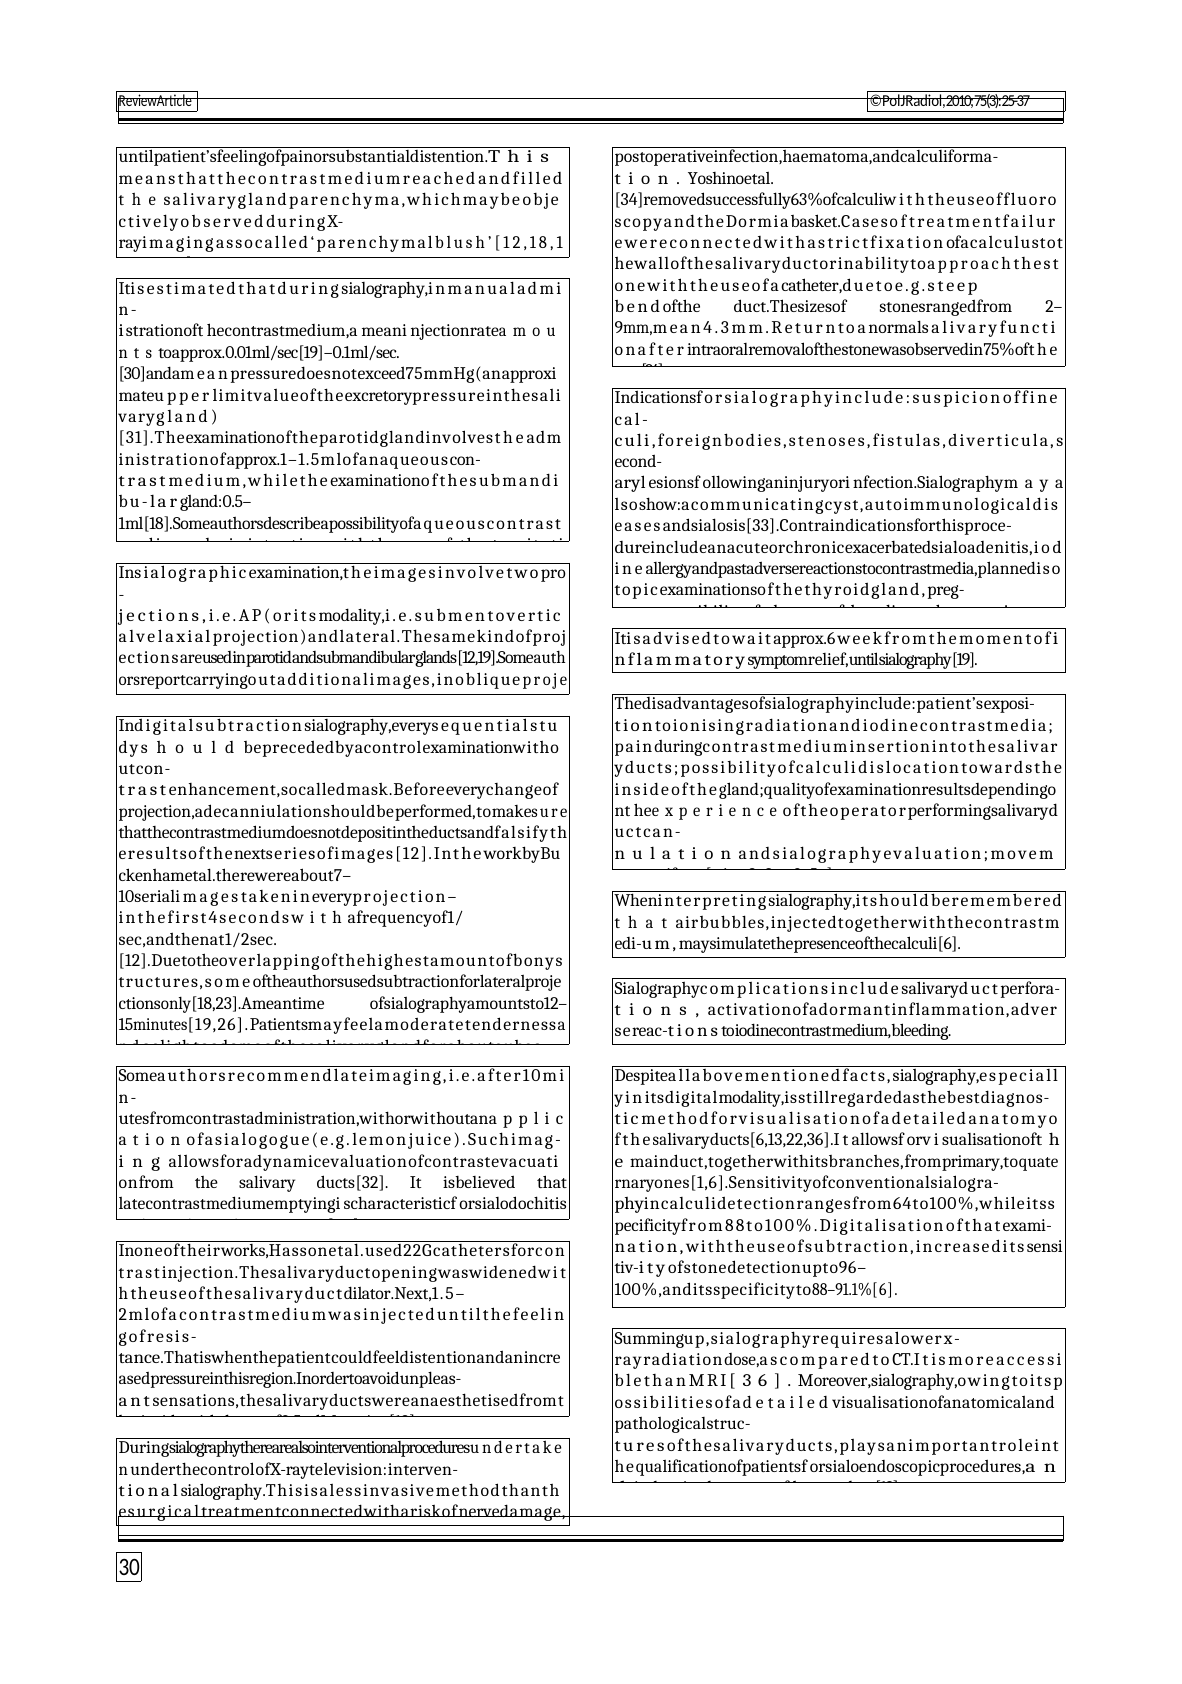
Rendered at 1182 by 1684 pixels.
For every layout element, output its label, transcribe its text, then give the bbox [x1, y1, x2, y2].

text Inoneoftheirworks,Hassonetal.used22Gcathetersforcontrastinjection.Thesalivaryductopeningwaswidenedwiththeuseofthesalivaryductdilator.Next,1.5–2mlofacontrastmediumwasinjecteduntilthefeelingofresis-tance.Thatiswhenthepatientcouldfeeldistentionandanincreasedpressureinthisregion.Inordertoavoidunpleas-antsensations,thesalivaryductswereanaesthetisedfromtheinside,withtheuseof0.5mlMarcaine[13]. [118, 1242, 567, 1416]
text Itisestimatedthatduringsialography,inmanualadmin-istrationofthecontrastmedium,ameaninjectionrateamountstoapprox.0.01ml/sec[19]–0.1ml/sec.[30]andameanpressuredoesnotexceed75mmHg(anapproximateupperlimitvalueoftheexcretorypressureinthesalivarygland)[31].Theexaminationoftheparotidglandinvolvestheadministrationofapprox.1–1.5mlofanaqueouscon-trastmedium,whiletheexaminationofthesubmandibu-largland:0.5–1ml[18].Someauthorsdescribeapossibilityofaqueouscontrastmediumadministrationwiththeuseofthegravitationalsystem,i.e.adripplacedabout70cmabovepatient’soralcavity[32]. [118, 279, 567, 541]
text postoperativeinfection,haematoma,andcalculiforma-tion.Yoshinoetal.[34]removedsuccessfully63%ofcalculiwiththeuseoffluoroscopyandtheDormiabasket.Casesoftreatmentfailurewereconnectedwithastrictfixationofacalculustothewallofthesalivaryductorinabilitytoapproachthestonewiththeuseofacatheter,duetoe.g.steep bendofthe duct.Thesizesof stonesrangedfrom 2–9mm,mean4.3mm.Returntoanormalsalivaryfunctionafterintraoralremovalofthestonewasobservedin75%ofthecases[34]. [614, 148, 1063, 366]
text Someauthorsrecommendlateimaging,i.e.after10min-utesfromcontrastadministration,withorwithoutanapplicationofasialogogue(e.g.lemonjuice).Suchimag-ingallowsforadynamicevaluationofcontrastevacuationfrom the salivary ducts[32]. It isbelieved that latecontrastmediumemptyingischaracteristicforsialodochitisandsialoadenitis[33]. [118, 1067, 567, 1219]
text Despiteallabovementionedfacts,sialography,especiallyinitsdigitalmodality,isstillregardedasthebestdiagnos-ticmethodforvisualisationofadetailedanatomyofthesalivaryducts[6,13,22,36].Itallowsforvisualisationofthemainduct,togetherwithitsbranches,fromprimary,toquaternaryones[1,6].Sensitivityofconventionalsialogra-phyincalculidetectionrangesfrom64to100%,whileitsspecificityfrom88to100%.Digitalisationofthatexami-nation,withtheuseofsubtraction,increaseditssensitiv-ityofstonedetectionupto96–100%,anditsspecificityto88–91.1%[6]. [614, 1067, 1063, 1300]
text Summingup,sialographyrequiresalowerx-rayradiationdose,ascomparedtoCT.ItismoreaccessiblethanMRI[36].Moreover,sialography,owingtoitspossibilitiesofadetailedvisualisationofanatomicalandpathologicalstruc-turesofthesalivaryducts,playsanimportantroleinthequalificationofpatientsforsialoendoscopicprocedures,andinchoosingthestrategyoftheprocedure[13]. [614, 1329, 1063, 1482]
text ©PolJRadiol,2010;75(3):25-37 [869, 92, 1065, 111]
text Thedisadvantagesofsialographyinclude:patient’sexposi-tiontoionisingradiationandiodinecontrastmedia;painduringcontrastmediuminsertionintothesalivaryducts;possibilityofcalculidislocationtowardstheinsideofthegland;qualityofexaminationresultsdependingontheexperienceoftheoperatorperformingsalivaryductcan-nulationandsialographyevaluation;movementartifacts[6,22,35]. [614, 695, 1063, 869]
text Indicationsforsialographyinclude:suspicionoffinecal-culi,foreignbodies,stenoses,fistulas,diverticula,second-arylesionsfollowinganinjuryorinfection.Sialographymayalsoshow:acommunicatingcyst,autoimmunologicaldiseasesandsialosis[33].Contraindicationsforthisproce-dureincludeanacuteorchronicexacerbatedsialoadenitis,iodineallergyandpastadversereactionstocontrastmedia,plannedisotopicexaminationsofthethyroidgland,preg-nancy,possibilityofadamageofthesalivaryductopening,overfillingortearingofthesalivaryducts[6,19,35]. [614, 389, 1063, 607]
text ReviewArticle [118, 92, 197, 98]
text Itisadvisedtowaitapprox.6weekfromthemomentofinflammatorysymptomrelief,untilsialography[19]. [614, 629, 1063, 670]
text Indigitalsubtractionsialography,everysequentialstudyshouldbeprecededbyacontrolexaminationwithoutcon-trastenhancement,socalledmask.Beforeeverychangeofprojection,adecanniulationshouldbeperformed,tomakesurethatthecontrastmediumdoesnotdepositintheductsandfalsifytheresultsofthenextseriesofimages[12].IntheworkbyBuckenhametal.therewereabout7–10serialimagestakenineveryprojection–inthefirst4secondswithafrequencyof1/sec,andthenat1/2sec.[12].Duetotheoverlappingofthehighestamountofbonystructures,someoftheauthorsusedsubtractionforlateralprojectionsonly[18,23].Ameantime ofsialographyamountsto12–15minutes[19,26].Patientsmayfeelamoderatetendernessandaslightoedemaofthesalivaryglandforaboutsubse-quent24hours[2]. [118, 717, 567, 1044]
text ReviewArticle [119, 99, 197, 111]
text Insialographicexamination,theimagesinvolvetwopro-jections,i.e.AP(oritsmodality,i.e.submentoverticalvelaxialprojection)andlateral.Thesamekindofprojectionsareusedinparotidandsubmandibularglands[12,19].Someauthorsreportcarryingoutadditionalimages,inobliqueprojections. [118, 564, 567, 694]
text Wheninterpretingsialography,itshouldberememberedthatairbubbles,injectedtogetherwiththecontrastmedi-um,maysimulatethepresenceofthecalculi[6]. [614, 892, 1063, 954]
text 30 [118, 1553, 141, 1581]
text DuringsialographytherearealsointerventionalproceduresundertakenunderthecontrolofX-raytelevision:interven-tionalsialography.Thisisalessinvasivemethodthanthesurgicaltreatmentconnectedwithariskofnervedamage, [118, 1439, 567, 1516]
text Sialographycomplicationsincludesalivaryductperfora-tions,activationofadormantinflammation,adversereac-tionstoiodinecontrastmedium,bleeding. [614, 979, 1063, 1041]
text untilpatient’sfeelingofpainorsubstantialdistention.Thismeansthatthecontrastmediumreachedandfilledthesalivaryglandparenchyma,whichmaybeobjectivelyobservedduringX-rayimagingassocalled‘parenchymalblush’[12,18,19,26,29]. [118, 148, 567, 257]
